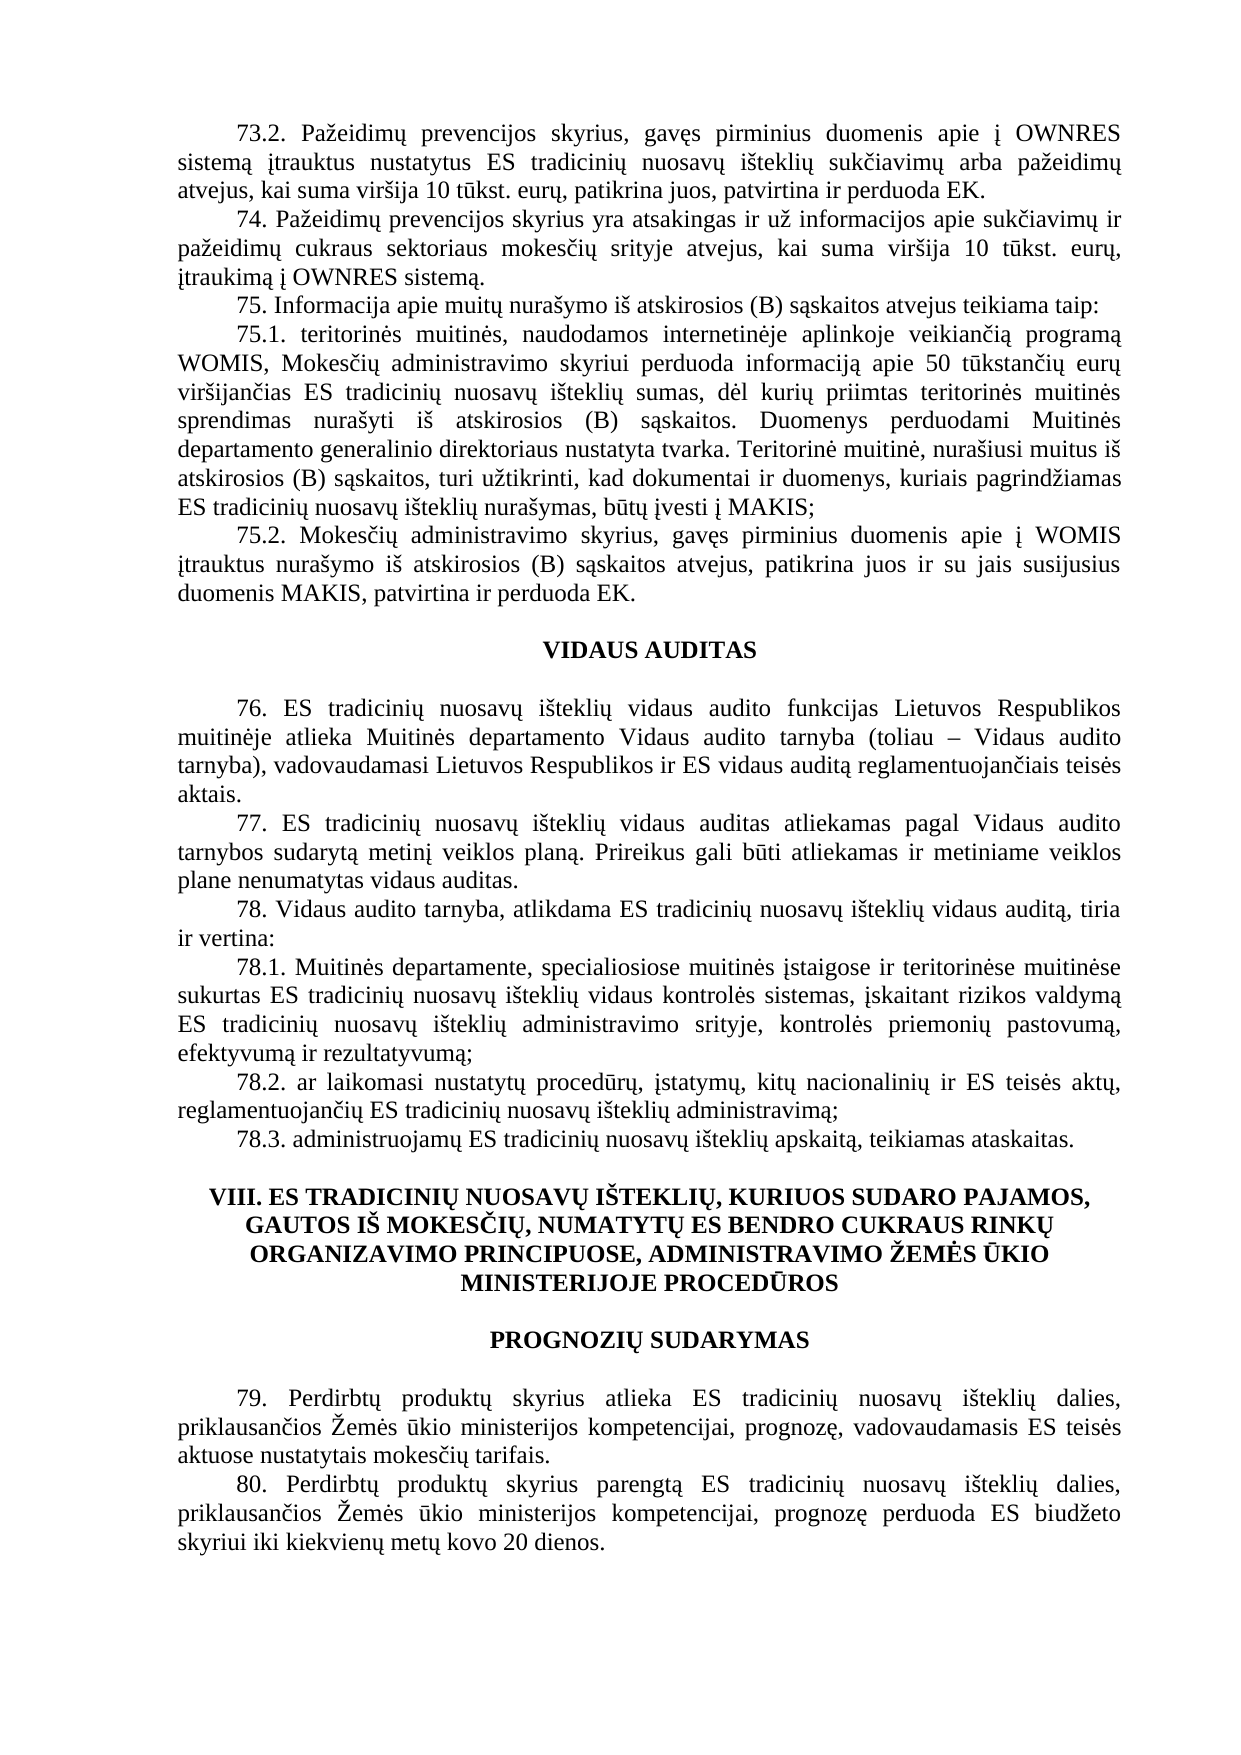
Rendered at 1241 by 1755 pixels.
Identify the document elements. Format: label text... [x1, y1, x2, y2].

text 78.1. Muitinės departamente, specialiosiose muitinės įstaigose ir teritorinėse muitinėse sukurtas ES tradicinių nuosavų išteklių vidaus kontrolės sistemas, įskaitant rizikos valdymą ES tradicinių nuosavų išteklių administravimo srityje, kontrolės priemonių pastovumą, efektyvumą ir rezultatyvumą; [177, 952, 1122, 1067]
text 75.1. teritorinės muitinės, naudodamos internetinėje aplinkoje veikiančią programą WOMIS, Mokesčių administravimo skyriui perduoda informaciją apie 50 tūkstančių eurų viršijančias ES tradicinių nuosavų išteklių sumas, dėl kurių priimtas teritorinės muitinės sprendimas nurašyti iš atskirosios (B) sąskaitos. Duomenys perduodami Muitinės departamento generalinio direktoriaus nustatyta tvarka. Teritorinė muitinė, nurašiusi muitus iš atskirosios (B) sąskaitos, turi užtikrinti, kad dokumentai ir duomenys, kuriais pagrindžiamas ES tradicinių nuosavų išteklių nurašymas, būtų įvesti į MAKIS; [177, 319, 1122, 521]
text 80. Perdirbtų produktų skyrius parengtą ES tradicinių nuosavų išteklių dalies, priklausančios Žemės ūkio ministerijos kompetencijai, prognozę perduoda ES biudžeto skyriui iki kiekvienų metų kovo 20 dienos. [177, 1469, 1122, 1556]
text 78. Vidaus audito tarnyba, atlikdama ES tradicinių nuosavų išteklių vidaus auditą, tiria ir vertina: [177, 894, 1122, 952]
text 76. ES tradicinių nuosavų išteklių vidaus audito funkcijas Lietuvos Respublikos muitinėje atlieka Muitinės departamento Vidaus audito tarnyba (toliau – Vidaus audito tarnyba), vadovaudamasi Lietuvos Respublikos ir ES vidaus auditą reglamentuojančiais teisės aktais. [177, 693, 1122, 808]
text 74. Pažeidimų prevencijos skyrius yra atsakingas ir už informacijos apie sukčiavimų ir pažeidimų cukraus sektoriaus mokesčių srityje atvejus, kai suma viršija 10 tūkst. eurų, įtraukimą į OWNRES sistemą. [177, 204, 1122, 291]
text VIII. ES TRADICINIŲ NUOSAVŲ IŠTEKLIŲ, KURIUOS SUDARO PAJAMOS, GAUTOS IŠ MOKESČIŲ, NUMATYTŲ ES BENDRO CUKRAUS RINKŲ ORGANIZAVIMO PRINCIPUOSE, ADMINISTRAVIMO ŽEMĖS ŪKIO MINISTERIJOJE PROCEDŪROS [177, 1182, 1122, 1297]
text PROGNOZIŲ SUDARYMAS [177, 1326, 1122, 1354]
text VIDAUS AUDITAS [177, 636, 1122, 664]
text 77. ES tradicinių nuosavų išteklių vidaus auditas atliekamas pagal Vidaus audito tarnybos sudarytą metinį veiklos planą. Prireikus gali būti atliekamas ir metiniame veiklos plane nenumatytas vidaus auditas. [177, 808, 1122, 894]
text 78.2. ar laikomasi nustatytų procedūrų, įstatymų, kitų nacionalinių ir ES teisės aktų, reglamentuojančių ES tradicinių nuosavų išteklių administravimą; [177, 1067, 1122, 1124]
text 78.3. administruojamų ES tradicinių nuosavų išteklių apskaitą, teikiamas ataskaitas. [177, 1124, 1122, 1153]
text 75. Informacija apie muitų nurašymo iš atskirosios (B) sąskaitos atvejus teikiama taip: [177, 291, 1122, 319]
text 73.2. Pažeidimų prevencijos skyrius, gavęs pirminius duomenis apie į OWNRES sistemą įtrauktus nustatytus ES tradicinių nuosavų išteklių sukčiavimų arba pažeidimų atvejus, kai suma viršija 10 tūkst. eurų, patikrina juos, patvirtina ir perduoda EK. [177, 118, 1122, 204]
text 79. Perdirbtų produktų skyrius atlieka ES tradicinių nuosavų išteklių dalies, priklausančios Žemės ūkio ministerijos kompetencijai, prognozę, vadovaudamasis ES teisės aktuose nustatytais mokesčių tarifais. [177, 1383, 1122, 1469]
text 75.2. Mokesčių administravimo skyrius, gavęs pirminius duomenis apie į WOMIS įtrauktus nurašymo iš atskirosios (B) sąskaitos atvejus, patikrina juos ir su jais susijusius duomenis MAKIS, patvirtina ir perduoda EK. [177, 521, 1122, 607]
